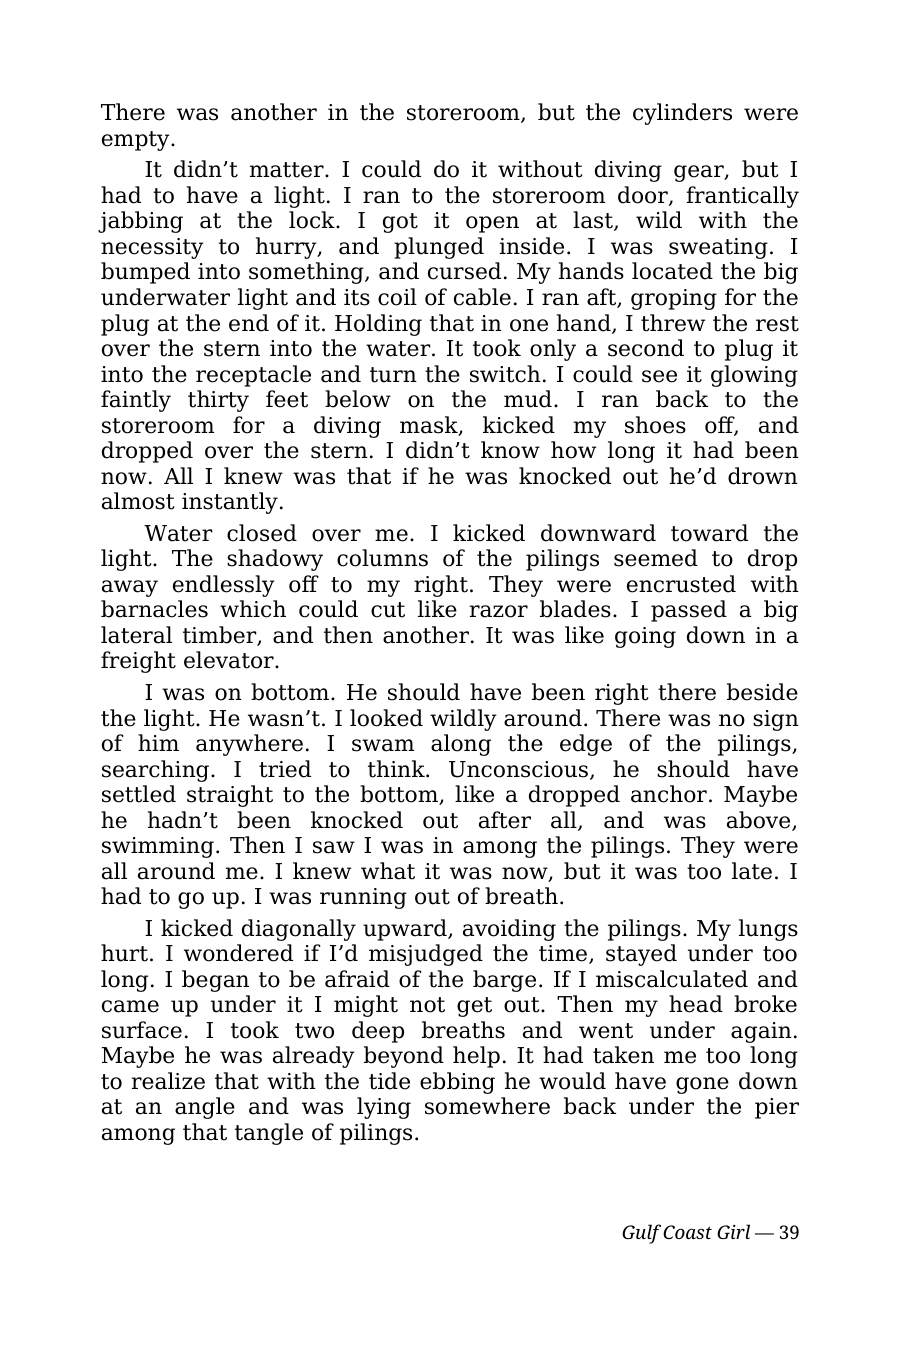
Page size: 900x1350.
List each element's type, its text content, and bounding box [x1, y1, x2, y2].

text It didn’t matter. I could do it without diving gear, but I had to have a light. I ran to the storeroom door, frantically jabbing at the lock. I got it open at last, wild with the necessity to hurry, and plunged inside. I was sweating. I bumped into something, and cursed. My hands located the big underwater light and its coil of cable. I ran aft, groping for the plug at the end of it. Holding that in one hand, I threw the rest over the stern into the water. It took only a second to plug it into the receptacle and turn the switch. I could see it glowing faintly thirty feet below on the mud. I ran back to the storeroom for a diving mask, kicked my shoes off, and dropped over the stern. I didn’t know how long it had been now. All I knew was that if he was knocked out he’d drown almost instantly. [101, 158, 799, 515]
text I was on bottom. He should have been right there beside the light. He wasn’t. I looked wildly around. There was no sign of him anywhere. I swam along the edge of the pilings, searching. I tried to think. Unconscious, he should have settled straight to the bottom, like a dropped anchor. Maybe he hadn’t been knocked out after all, and was above, swimming. Then I saw I was in among the pilings. They were all around me. I knew what it was now, but it was too late. I had to go up. I was running out of breath. [101, 680, 799, 910]
text Water closed over me. I kicked downward toward the light. The shadowy columns of the pilings seemed to drop away endlessly off to my right. They were encrusted with barnacles which could cut like razor blades. I passed a big lateral timber, and then another. It was like going down in a freight elevator. [101, 521, 799, 674]
text I kicked diagonally upward, avoiding the pilings. My lungs hurt. I wondered if I’d misjudged the time, stayed under too long. I began to be afraid of the barge. If I miscalculated and came up under it I might not get out. Then my head broke surface. I took two deep breaths and went under again. Maybe he was already beyond help. It had taken me too long to realize that with the tide ebbing he would have gone down at an angle and was lying somewhere back under the pier among that tangle of pilings. [101, 916, 799, 1146]
text There was another in the storeroom, but the cylinders were empty. [101, 101, 799, 152]
